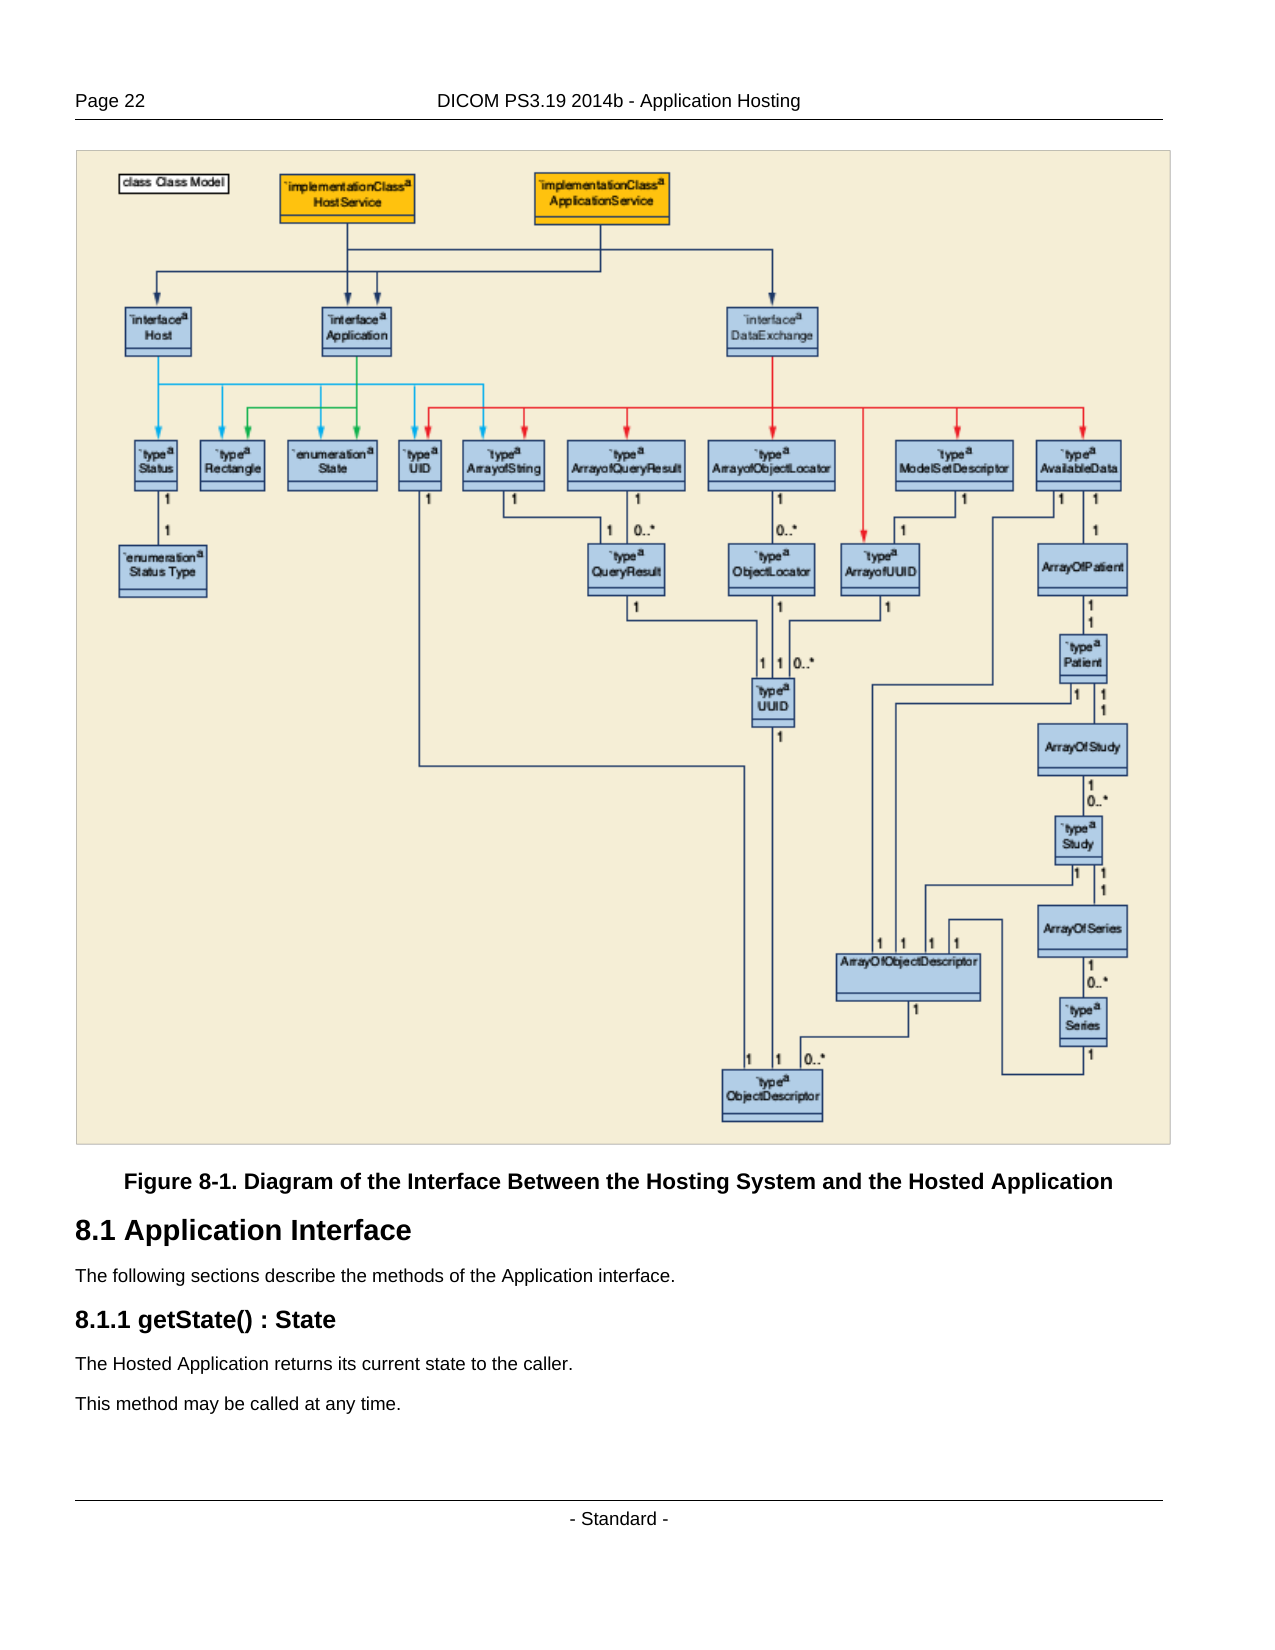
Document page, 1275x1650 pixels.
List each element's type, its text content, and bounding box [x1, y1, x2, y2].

text This method may be called at any time. [75, 1393, 1162, 1414]
text 8.1 Application Interface [75, 1212, 1162, 1246]
picture [75, 150, 1172, 1146]
text The following sections describe the methods of the Application interface. [75, 1265, 1162, 1286]
text The Hosted Application returns its current state to the caller. [75, 1353, 1162, 1374]
text Figure 8-1. Diagram of the Interface Between the Hosting System and the Hosted Application [75, 1168, 1162, 1194]
text 8.1.1 getState() : State [75, 1305, 1162, 1334]
